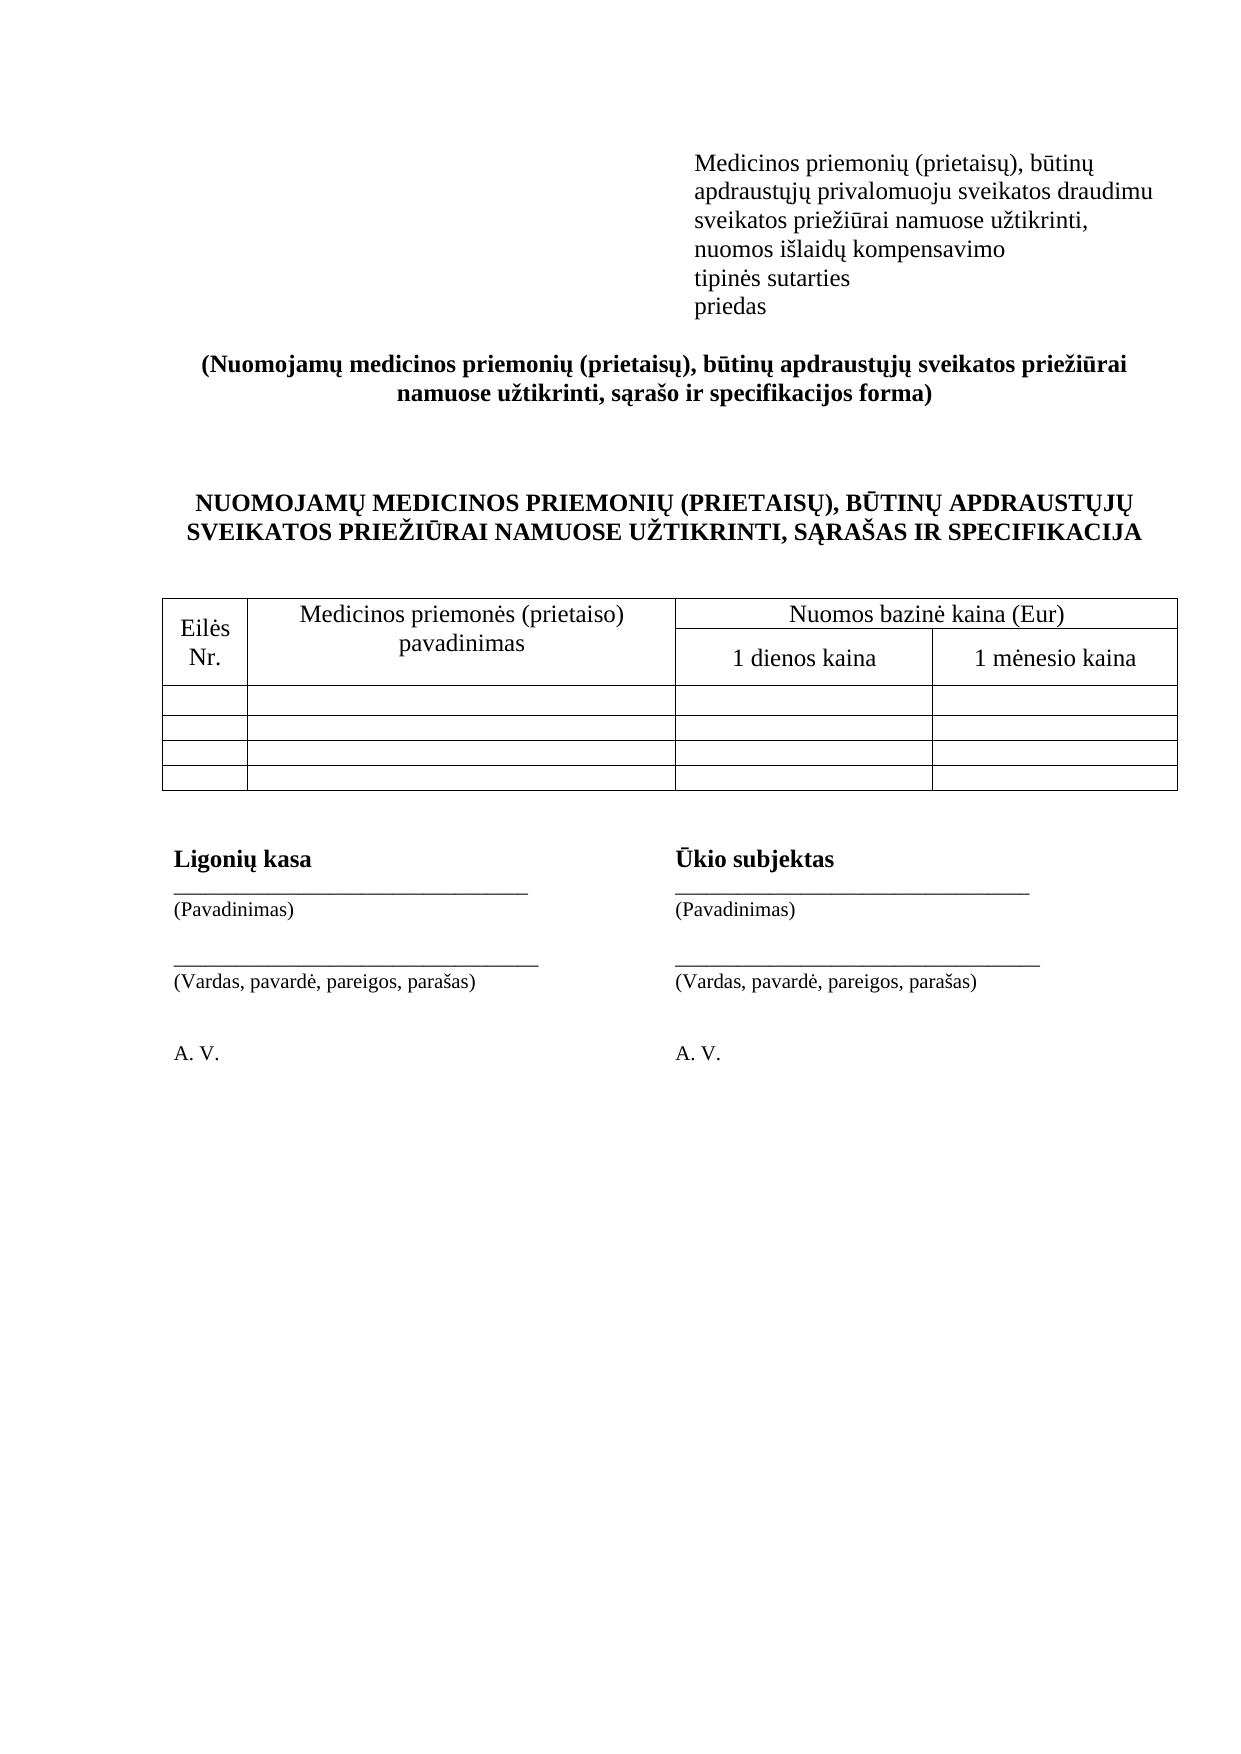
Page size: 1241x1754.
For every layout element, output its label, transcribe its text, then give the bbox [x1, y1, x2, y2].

table_cell 1 dienos kaina [676, 629, 932, 685]
table_cell [248, 686, 675, 715]
table_cell [676, 716, 932, 740]
table_cell [248, 766, 675, 790]
table_cell [163, 741, 247, 765]
table_cell [248, 741, 675, 765]
table_header Ūkio subjektas __________________________________ (Pavadinimas) ___________________________________ (Vardas, pavardė, pareigos, parašas) A. V. [664, 844, 1166, 1089]
table_cell [163, 766, 247, 790]
table_cell [933, 766, 1177, 790]
text Medicinos priemonių (prietaisų), būtinų [694, 148, 1167, 176]
table_cell [163, 686, 247, 715]
table_cell [676, 686, 932, 715]
text priedas [694, 291, 1167, 320]
table_cell [676, 741, 932, 765]
text nuomos išlaidų kompensavimo [694, 234, 1167, 263]
text tipinės sutarties [694, 263, 1167, 291]
table_cell [933, 686, 1177, 715]
table_cell [248, 716, 675, 740]
table_cell 1 mėnesio kaina [933, 629, 1177, 685]
text NUOMOJAMŲ MEDICINOS PRIEMONIŲ (PRIETAISŲ), BŪTINŲ APDRAUSTŲJŲ SVEIKATOS PRIEŽIŪRAI NAMUOSE UŽTIKRINTI, SĄRAŠAS IR SPECIFIKACIJA [162, 488, 1167, 545]
table_header Ligonių kasa __________________________________ (Pavadinimas) ___________________________________ (Vardas, pavardė, pareigos, parašas) A. V. [163, 844, 664, 1089]
table_cell [163, 716, 247, 740]
table_header Nuomos bazinė kaina (Eur) [676, 599, 1177, 628]
text (Nuomojamų medicinos priemonių (prietaisų), būtinų apdraustųjų sveikatos priežiūrai namuose užtikrinti, sąrašo ir specifikacijos forma) [162, 349, 1167, 406]
table_header Medicinos priemonės (prietaiso) pavadinimas [248, 599, 675, 685]
table_cell [933, 716, 1177, 740]
table_header Eilės Nr. [163, 599, 247, 685]
text sveikatos priežiūrai namuose užtikrinti, [694, 205, 1167, 234]
table_cell [676, 766, 932, 790]
text apdraustųjų privalomuoju sveikatos draudimu [694, 176, 1167, 205]
table_cell [933, 741, 1177, 765]
